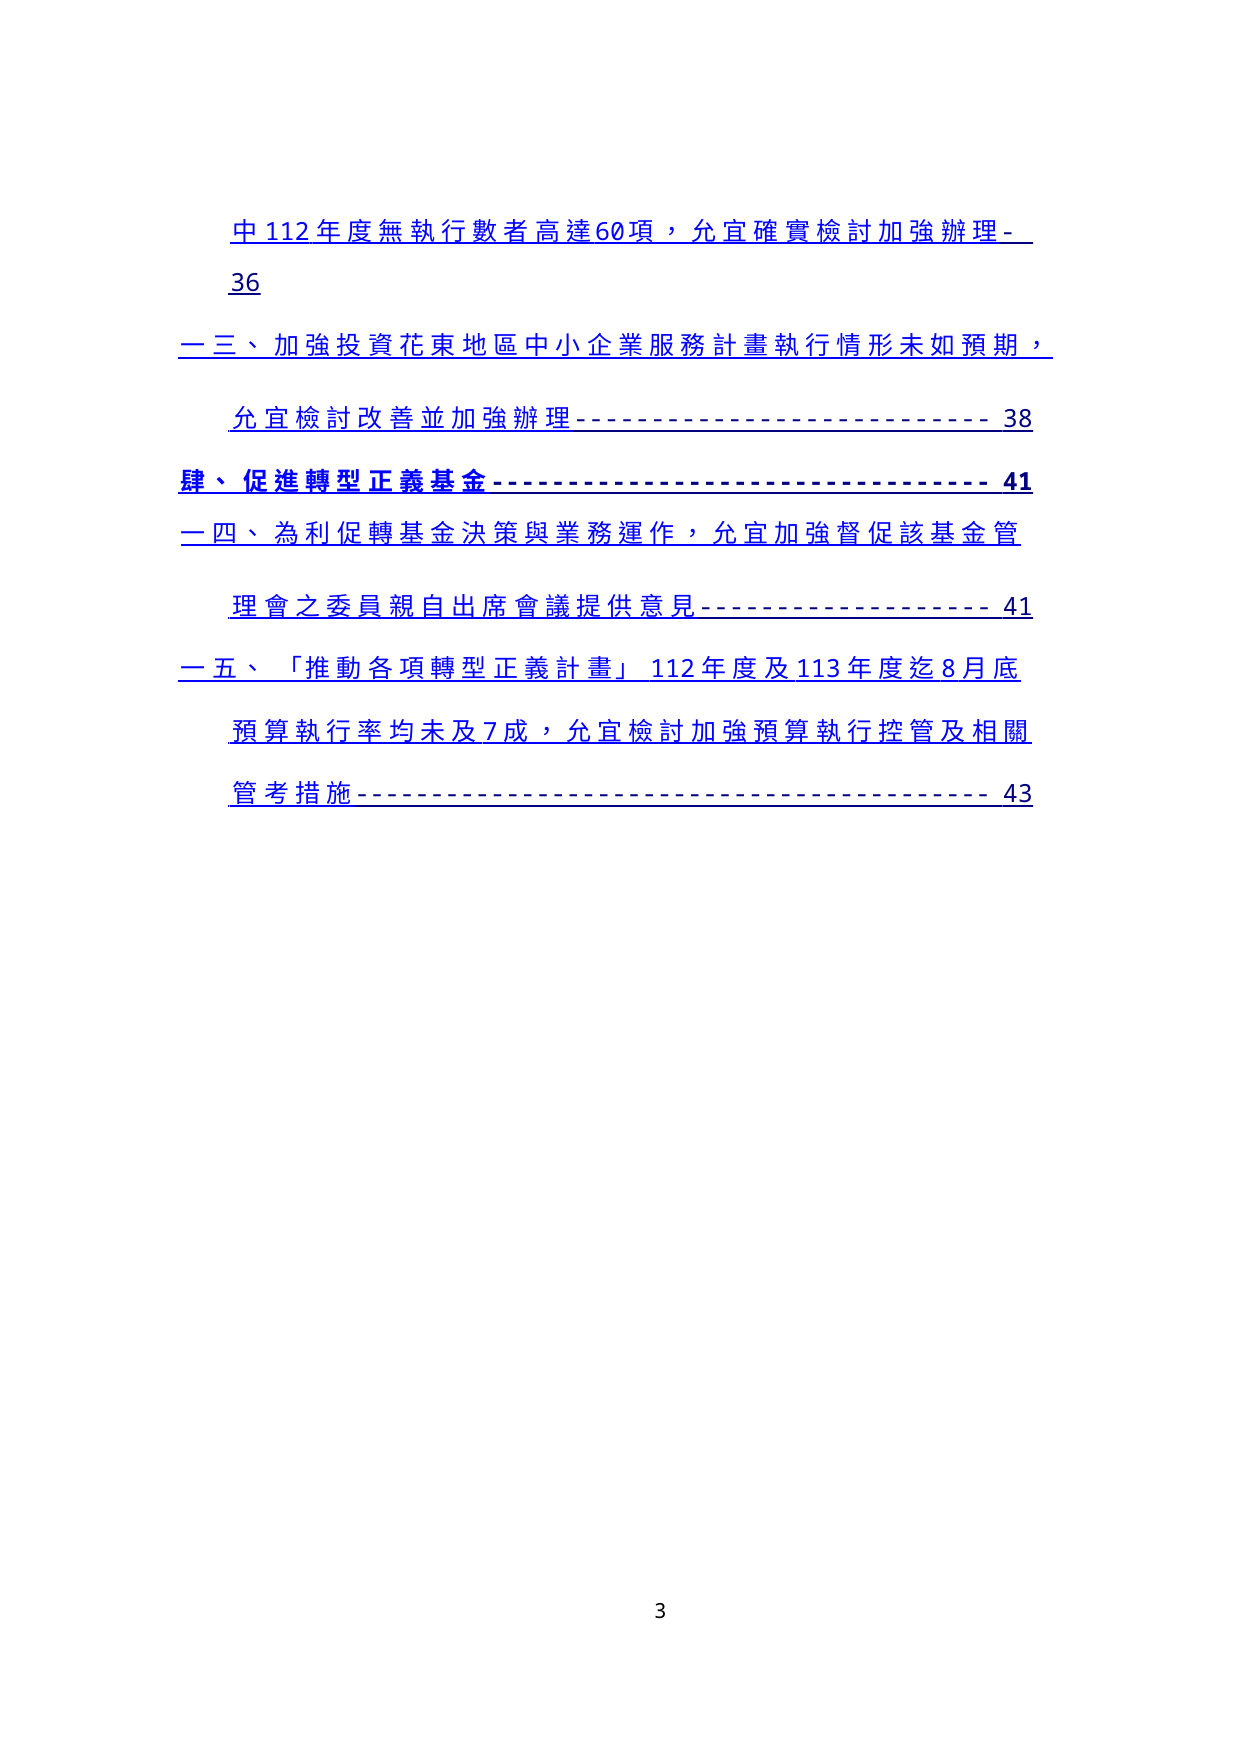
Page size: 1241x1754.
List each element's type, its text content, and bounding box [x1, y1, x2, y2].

text 一五、「推動各項轉型正義計畫」112年度及113年度迄8月底預算執行率均未及7成，允宜檢討加強預算執行控管及相關管考措施 43 [177, 615, 1033, 802]
text 一三、加強投資花東地區中小企業服務計畫執行情形未如預期，允宜檢討改善並加強辦理 38 [177, 358, 1033, 427]
text 肆、促進轉型正義基金 41 [177, 427, 1033, 490]
text 中112年度無執行數者高達60項，允宜確實檢討加強辦理 36 [177, 177, 1033, 302]
text 一三、加強投資花東地區中小企業服務計畫執行情形未如預期，允宜檢討改善並加強辦理 38 [177, 302, 1033, 357]
text 一四、為利促轉基金決策與業務運作，允宜加強督促該基金管理會之委員親自出席會議提供意見 41 [177, 493, 1033, 615]
